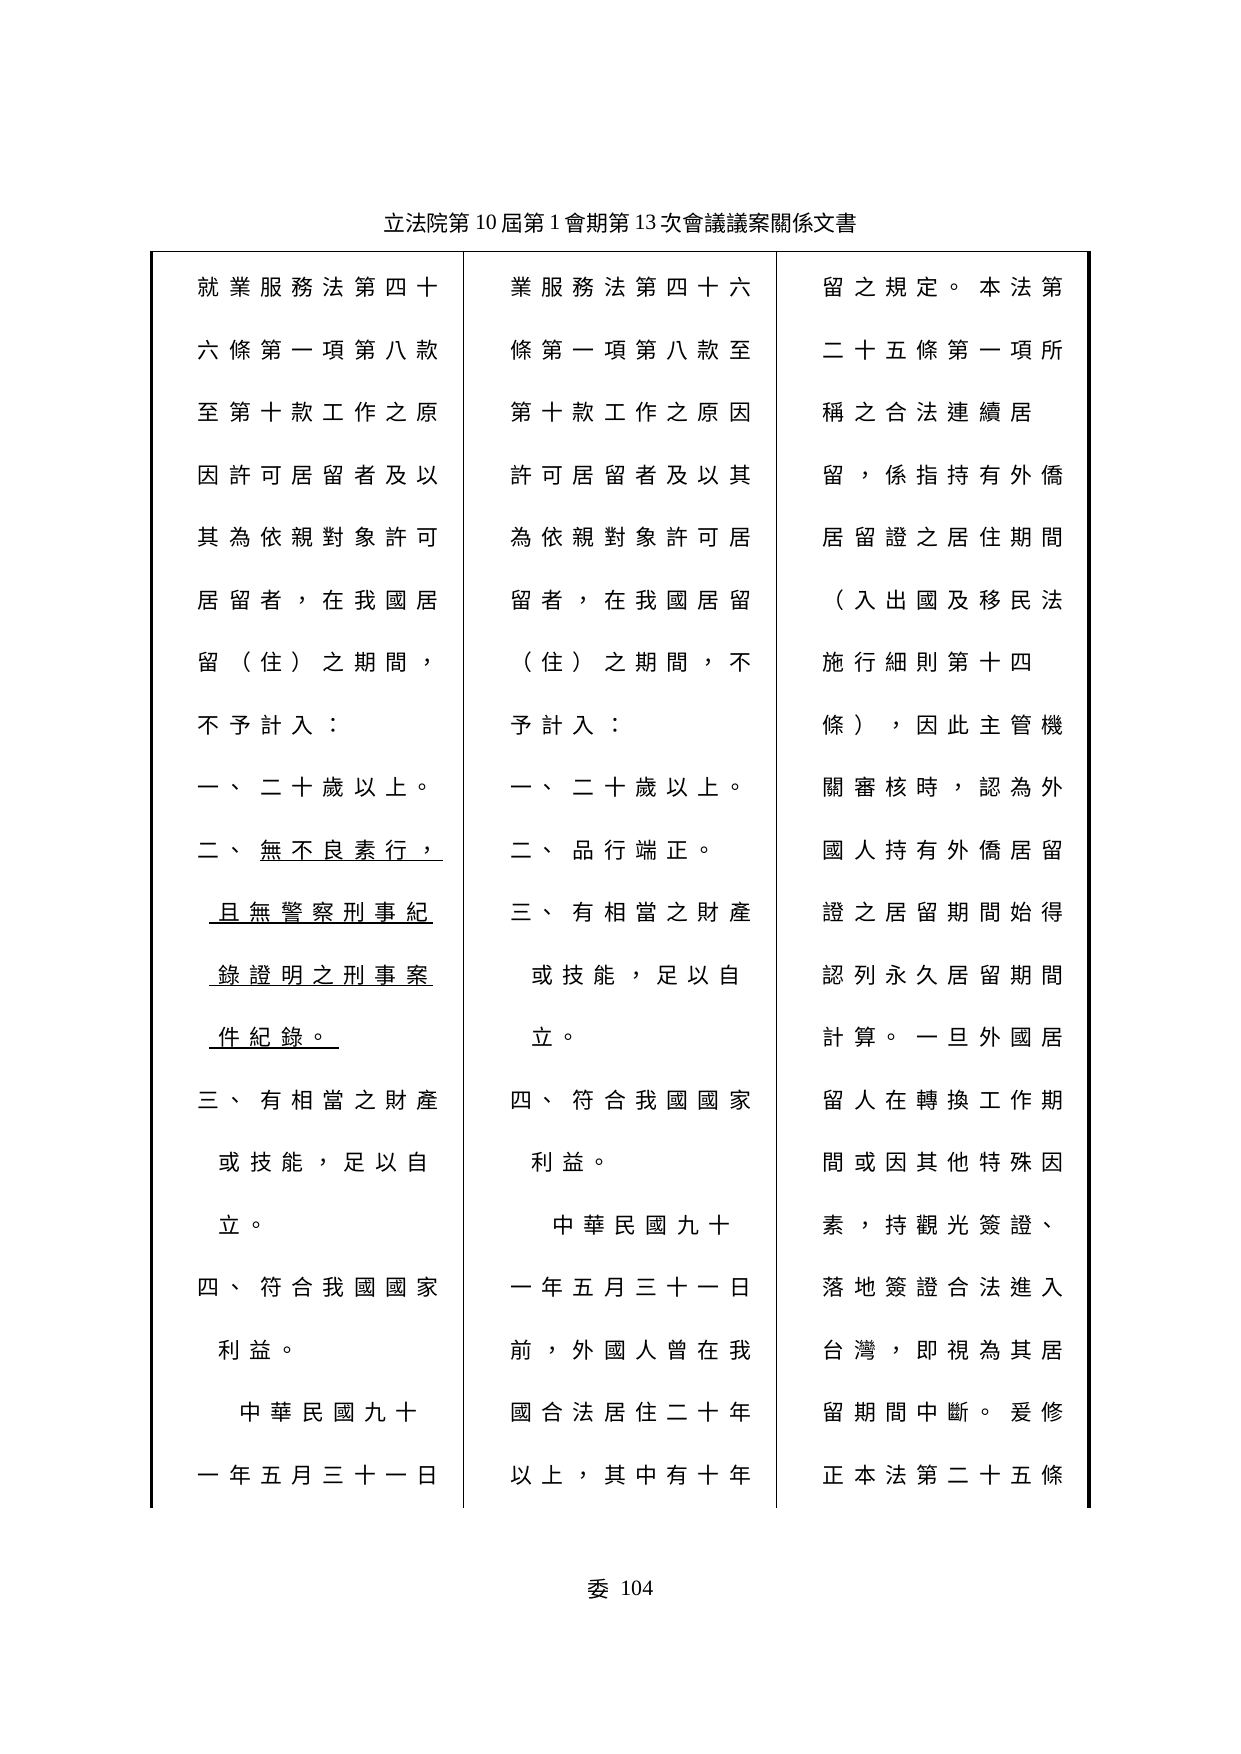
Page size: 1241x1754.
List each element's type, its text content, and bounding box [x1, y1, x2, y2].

table_cell 業服務法第四十六條第一項第八款至第十款工作之原因許可居留者及以其為依親對象許可居留者，在我國居留（住）之期間，不予計入： 一、二十歲以上。 二、品行端正。 三、有相當之財產或技能，足以自立。 四、符合我國國家利益。 中華民國九十一年五月三十一日前，外國人曾在我國合法居住二十年以上，其中有十年 [464, 252, 776, 1508]
table_cell 就業服務法第四十六條第一項第八款至第十款工作之原因許可居留者及以其為依親對象許可居留者，在我國居留（住）之期間，不予計入： 一、二十歲以上。 二、無不良素行，且無警察刑事紀錄證明之刑事案件紀錄。 三、有相當之財產或技能，足以自立。 四、符合我國國家利益。 中華民國九十一年五月三十一日 [153, 252, 463, 1508]
table_cell 留之規定。本法第二十五條第一項所稱之合法連續居留，係指持有外僑居留證之居住期間（入出國及移民法施行細則第十四條），因此主管機關審核時，認為外國人持有外僑居留證之居留期間始得認列永久居留期間計算。一旦外國居留人在轉換工作期間或因其他特殊因素，持觀光簽證、落地簽證合法進入台灣，即視為其居留期間中斷。爰修正本法第二十五條 [777, 252, 1087, 1508]
